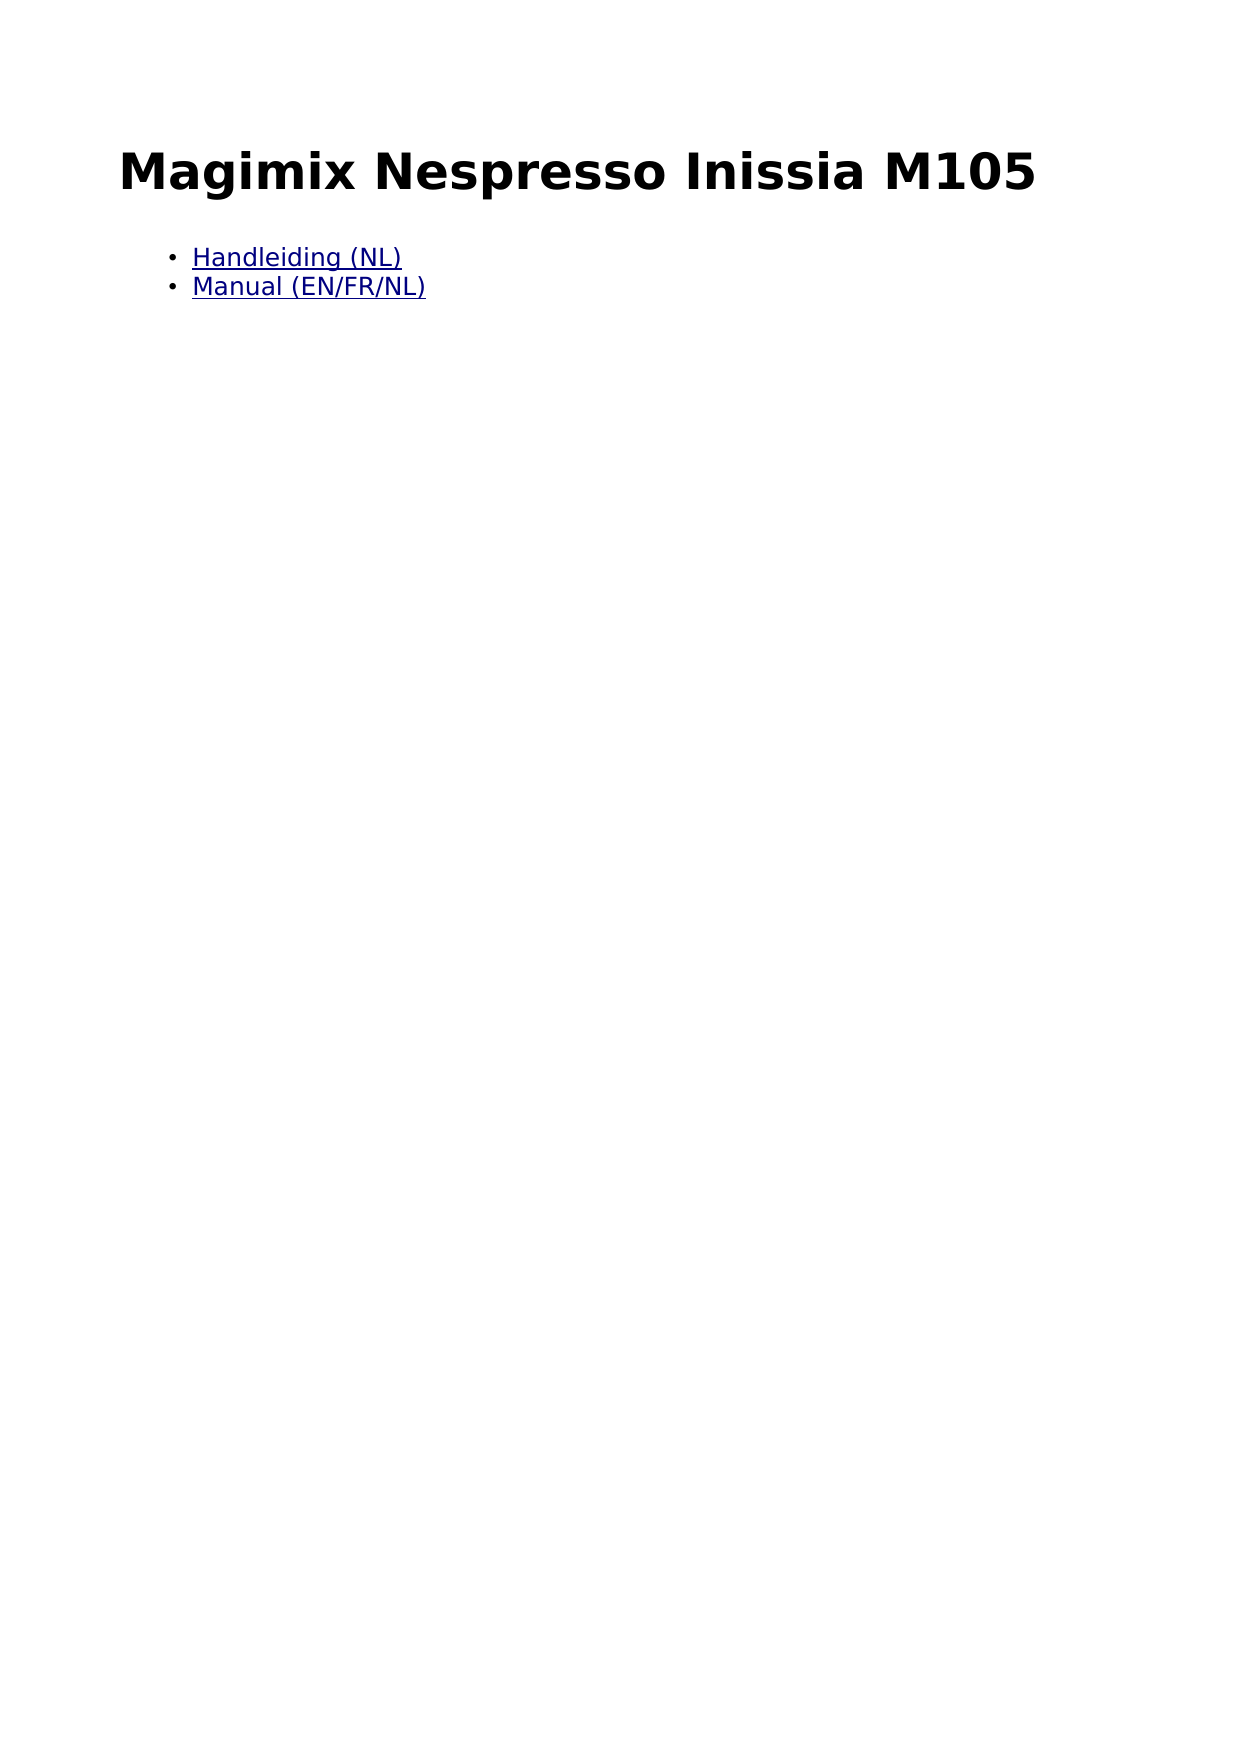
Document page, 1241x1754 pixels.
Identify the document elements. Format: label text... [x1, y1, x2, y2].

list Handleiding (NL) [177, 243, 1122, 272]
list Manual (EN/FR/NL) [177, 272, 1122, 302]
subtitle Magimix Nespresso Inissia M105 [118, 143, 1122, 201]
